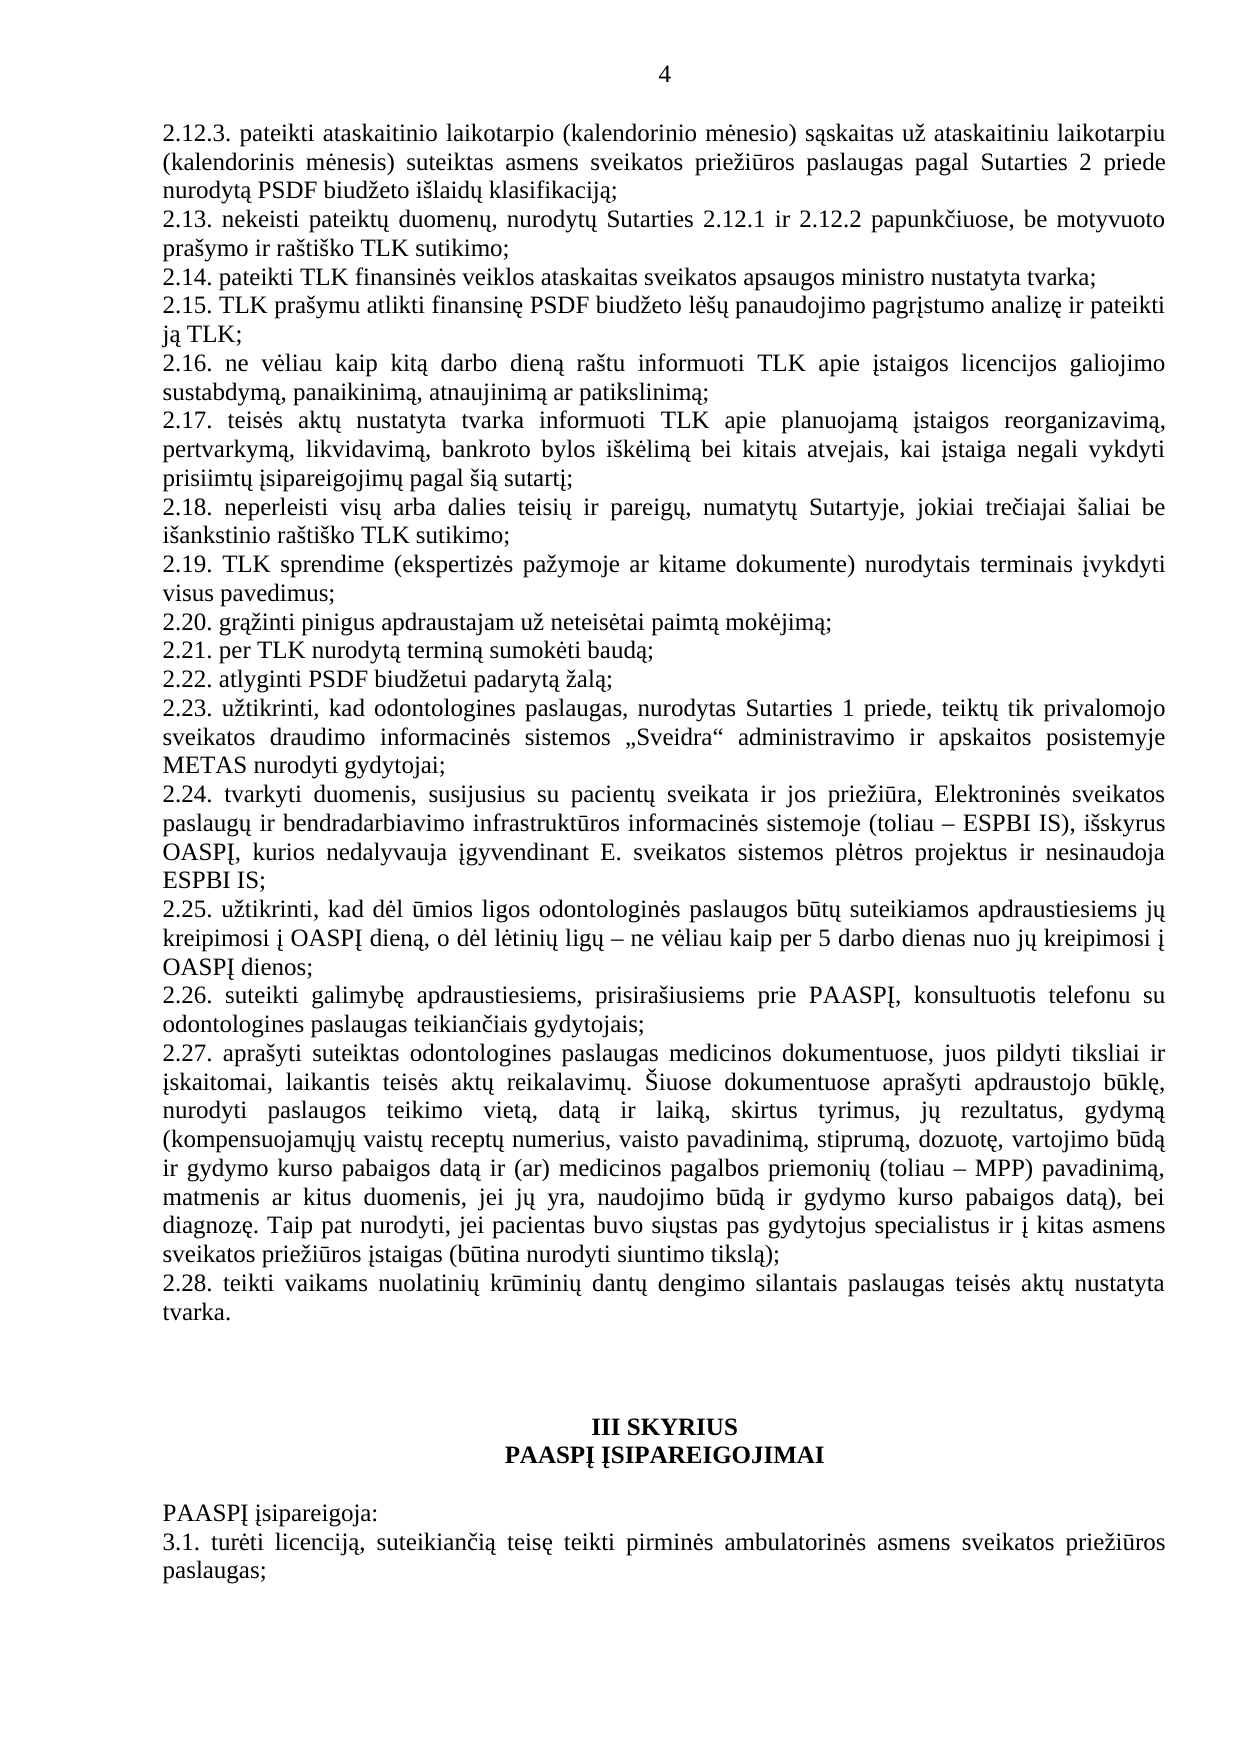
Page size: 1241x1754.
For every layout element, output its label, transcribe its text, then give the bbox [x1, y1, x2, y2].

text 3.1. turėti licenciją, suteikiančią teisę teikti pirminės ambulatorinės asmens sveikatos priežiūros paslaugas; [162, 1527, 1167, 1584]
text PAASPĮ ĮSIPAREIGOJIMAI [162, 1441, 1167, 1469]
text III SKYRIUS [162, 1412, 1167, 1441]
text 2.26. suteikti galimybę apdraustiesiems, prisirašiusiems prie PAASPĮ, konsultuotis telefonu su odontologines paslaugas teikiančiais gydytojais; [162, 981, 1167, 1038]
text PAASPĮ įsipareigoja: [162, 1498, 1167, 1527]
text 2.12.3. pateikti ataskaitinio laikotarpio (kalendorinio mėnesio) sąskaitas už ataskaitiniu laikotarpiu (kalendorinis mėnesis) suteiktas asmens sveikatos priežiūros paslaugas pagal Sutarties 2 priede nurodytą PSDF biudžeto išlaidų klasifikaciją; [162, 118, 1167, 204]
text 2.27. aprašyti suteiktas odontologines paslaugas medicinos dokumentuose, juos pildyti tiksliai ir įskaitomai, laikantis teisės aktų reikalavimų. Šiuose dokumentuose aprašyti apdraustojo būklę, nurodyti paslaugos teikimo vietą, datą ir laiką, skirtus tyrimus, jų rezultatus, gydymą (kompensuojamųjų vaistų receptų numerius, vaisto pavadinimą, stiprumą, dozuotę, vartojimo būdą ir gydymo kurso pabaigos datą ir (ar) medicinos pagalbos priemonių (toliau – MPP) pavadinimą, matmenis ar kitus duomenis, jei jų yra, naudojimo būdą ir gydymo kurso pabaigos datą), bei diagnozę. Taip pat nurodyti, jei pacientas buvo siųstas pas gydytojus specialistus ir į kitas asmens sveikatos priežiūros įstaigas (būtina nurodyti siuntimo tikslą); [162, 1038, 1167, 1268]
text 2.28. teikti vaikams nuolatinių krūminių dantų dengimo silantais paslaugas teisės aktų nustatyta tvarka. [162, 1268, 1167, 1326]
text 2.25. užtikrinti, kad dėl ūmios ligos odontologinės paslaugos būtų suteikiamos apdraustiesiems jų kreipimosi į OASPĮ dieną, o dėl lėtinių ligų – ne vėliau kaip per 5 darbo dienas nuo jų kreipimosi į OASPĮ dienos; [162, 894, 1167, 981]
text 2.20. grąžinti pinigus apdraustajam už neteisėtai paimtą mokėjimą; [162, 607, 1167, 636]
text 2.23. užtikrinti, kad odontologines paslaugas, nurodytas Sutarties 1 priede, teiktų tik privalomojo sveikatos draudimo informacinės sistemos „Sveidra“ administravimo ir apskaitos posistemyje METAS nurodyti gydytojai; [162, 693, 1167, 779]
text 2.14. pateikti TLK finansinės veiklos ataskaitas sveikatos apsaugos ministro nustatyta tvarka; [162, 262, 1167, 291]
text 2.21. per TLK nurodytą terminą sumokėti baudą; [162, 636, 1167, 664]
text 2.13. nekeisti pateiktų duomenų, nurodytų Sutarties 2.12.1 ir 2.12.2 papunkčiuose, be motyvuoto prašymo ir raštiško TLK sutikimo; [162, 204, 1167, 262]
text 2.19. TLK sprendime (ekspertizės pažymoje ar kitame dokumente) nurodytais terminais įvykdyti visus pavedimus; [162, 549, 1167, 607]
text 2.22. atlyginti PSDF biudžetui padarytą žalą; [162, 664, 1167, 693]
text 2.16. ne vėliau kaip kitą darbo dieną raštu informuoti TLK apie įstaigos licencijos galiojimo sustabdymą, panaikinimą, atnaujinimą ar patikslinimą; [162, 348, 1167, 406]
text 2.17. teisės aktų nustatyta tvarka informuoti TLK apie planuojamą įstaigos reorganizavimą, pertvarkymą, likvidavimą, bankroto bylos iškėlimą bei kitais atvejais, kai įstaiga negali vykdyti prisiimtų įsipareigojimų pagal šią sutartį; [162, 406, 1167, 492]
text 2.24. tvarkyti duomenis, susijusius su pacientų sveikata ir jos priežiūra, Elektroninės sveikatos paslaugų ir bendradarbiavimo infrastruktūros informacinės sistemoje (toliau – ESPBI IS), išskyrus OASPĮ, kurios nedalyvauja įgyvendinant E. sveikatos sistemos plėtros projektus ir nesinaudoja ESPBI IS; [162, 779, 1167, 894]
text 2.18. neperleisti visų arba dalies teisių ir pareigų, numatytų Sutartyje, jokiai trečiajai šaliai be išankstinio raštiško TLK sutikimo; [162, 492, 1167, 549]
text 2.15. TLK prašymu atlikti finansinę PSDF biudžeto lėšų panaudojimo pagrįstumo analizę ir pateikti ją TLK; [162, 291, 1167, 348]
